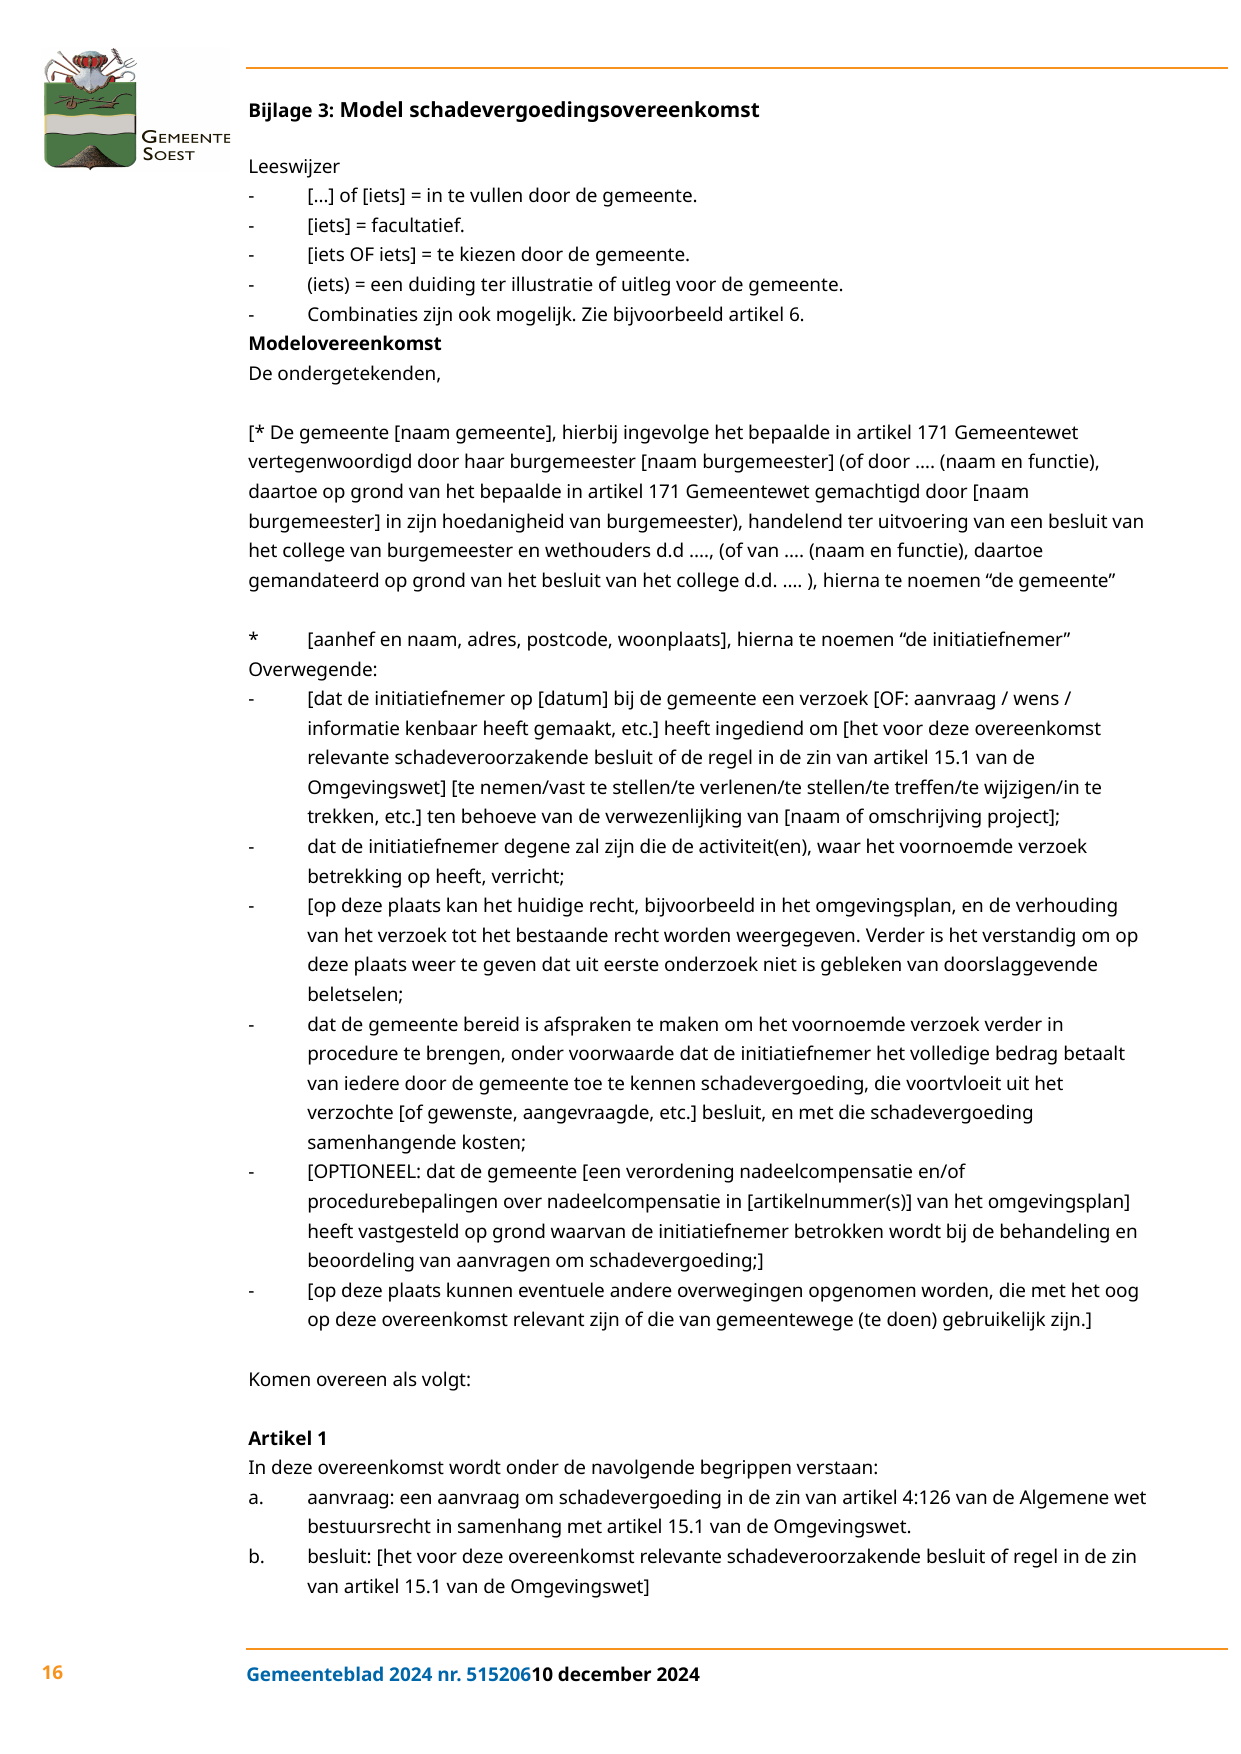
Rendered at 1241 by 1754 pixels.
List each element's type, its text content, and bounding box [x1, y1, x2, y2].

text Artikel 1 [248, 1425, 1152, 1451]
list aanvraag: een aanvraag om schadevergoeding in de zin van artikel 4:126 van de Algemene wet bestuursrecht in samenhang met artikel 15.1 van de Omgevingswet. [248, 1484, 1152, 1539]
text Overwegende: [248, 656, 1152, 682]
text Komen overeen als volgt: [248, 1366, 1152, 1392]
list […] of [iets] = in te vullen door de gemeente. [248, 182, 1152, 208]
list [aanhef en naam, adres, postcode, woonplaats], hierna te noemen “de initiatiefnemer” [248, 626, 1152, 652]
list (iets) = een duiding ter illustratie of uitleg voor de gemeente. [248, 271, 1152, 297]
list besluit: [het voor deze overeenkomst relevante schadeveroorzakende besluit of regel in de zin van artikel 15.1 van de Omgevingswet] [248, 1543, 1152, 1599]
list dat de initiatiefnemer degene zal zijn die de activiteit(en), waar het voornoemde verzoek betrekking op heeft, verricht; [248, 833, 1152, 889]
text Modelovereenkomst [248, 330, 1152, 356]
list [op deze plaats kunnen eventuele andere overwegingen opgenomen worden, die met het oog op deze overeenkomst relevant zijn of die van gemeentewege (te doen) gebruikelijk zijn.] [248, 1277, 1152, 1332]
list [iets OF iets] = te kiezen door de gemeente. [248, 242, 1152, 267]
list [OPTIONEEL: dat de gemeente [een verordening nadeelcompensatie en/of procedurebepalingen over nadeelcompensatie in [artikelnummer(s)] van het omgevingsplan] heeft vastgesteld op grond waarvan de initiatiefnemer betrokken wordt bij de behandeling en beoordeling van aanvragen om schadevergoeding;] [248, 1159, 1152, 1273]
text De ondergetekenden, [248, 360, 1152, 386]
list Combinaties zijn ook mogelijk. Zie bijvoorbeeld artikel 6. [248, 301, 1152, 327]
list dat de gemeente bereid is afspraken te maken om het voornoemde verzoek verder in procedure te brengen, onder voorwaarde dat de initiatiefnemer het volledige bedrag betaalt van iedere door de gemeente toe te kennen schadevergoeding, die voortvloeit uit het verzochte [of gewenste, aangevraagde, etc.] besluit, en met die schadevergoeding samenhangende kosten; [248, 1011, 1152, 1155]
list [iets] = facultatief. [248, 212, 1152, 238]
list [op deze plaats kan het huidige recht, bijvoorbeeld in het omgevingsplan, en de verhouding van het verzoek tot het bestaande recht worden weergegeven. Verder is het verstandig om op deze plaats weer te geven dat uit eerste onderzoek niet is gebleken van doorslaggevende beletselen; [248, 892, 1152, 1007]
text Bijlage 3: Model schadevergoedingsovereenkomst [248, 95, 1152, 123]
picture [41, 47, 231, 172]
text In deze overeenkomst wordt onder de navolgende begrippen verstaan: [248, 1454, 1152, 1480]
text Leeswijzer [248, 153, 1152, 179]
text [* De gemeente [naam gemeente], hierbij ingevolge het bepaalde in artikel 171 Gemeentewet vertegenwoordigd door haar burgemeester [naam burgemeester] (of door …. (naam en functie), daartoe op grond van het bepaalde in artikel 171 Gemeentewet gemachtigd door [naam burgemeester] in zijn hoedanigheid van burgemeester), handelend ter uitvoering van een besluit van het college van burgemeester en wethouders d.d .…, (of van …. (naam en functie), daartoe gemandateerd op grond van het besluit van het college d.d. …. ), hierna te noemen “de gemeente” [248, 419, 1152, 593]
list [dat de initiatiefnemer op [datum] bij de gemeente een verzoek [OF: aanvraag / wens / informatie kenbaar heeft gemaakt, etc.] heeft ingediend om [het voor deze overeenkomst relevante schadeveroorzakende besluit of de regel in de zin van artikel 15.1 van de Omgevingswet] [te nemen/vast te stellen/te verlenen/te stellen/te treffen/te wijzigen/in te trekken, etc.] ten behoeve van de verwezenlijking van [naam of omschrijving project]; [248, 685, 1152, 829]
